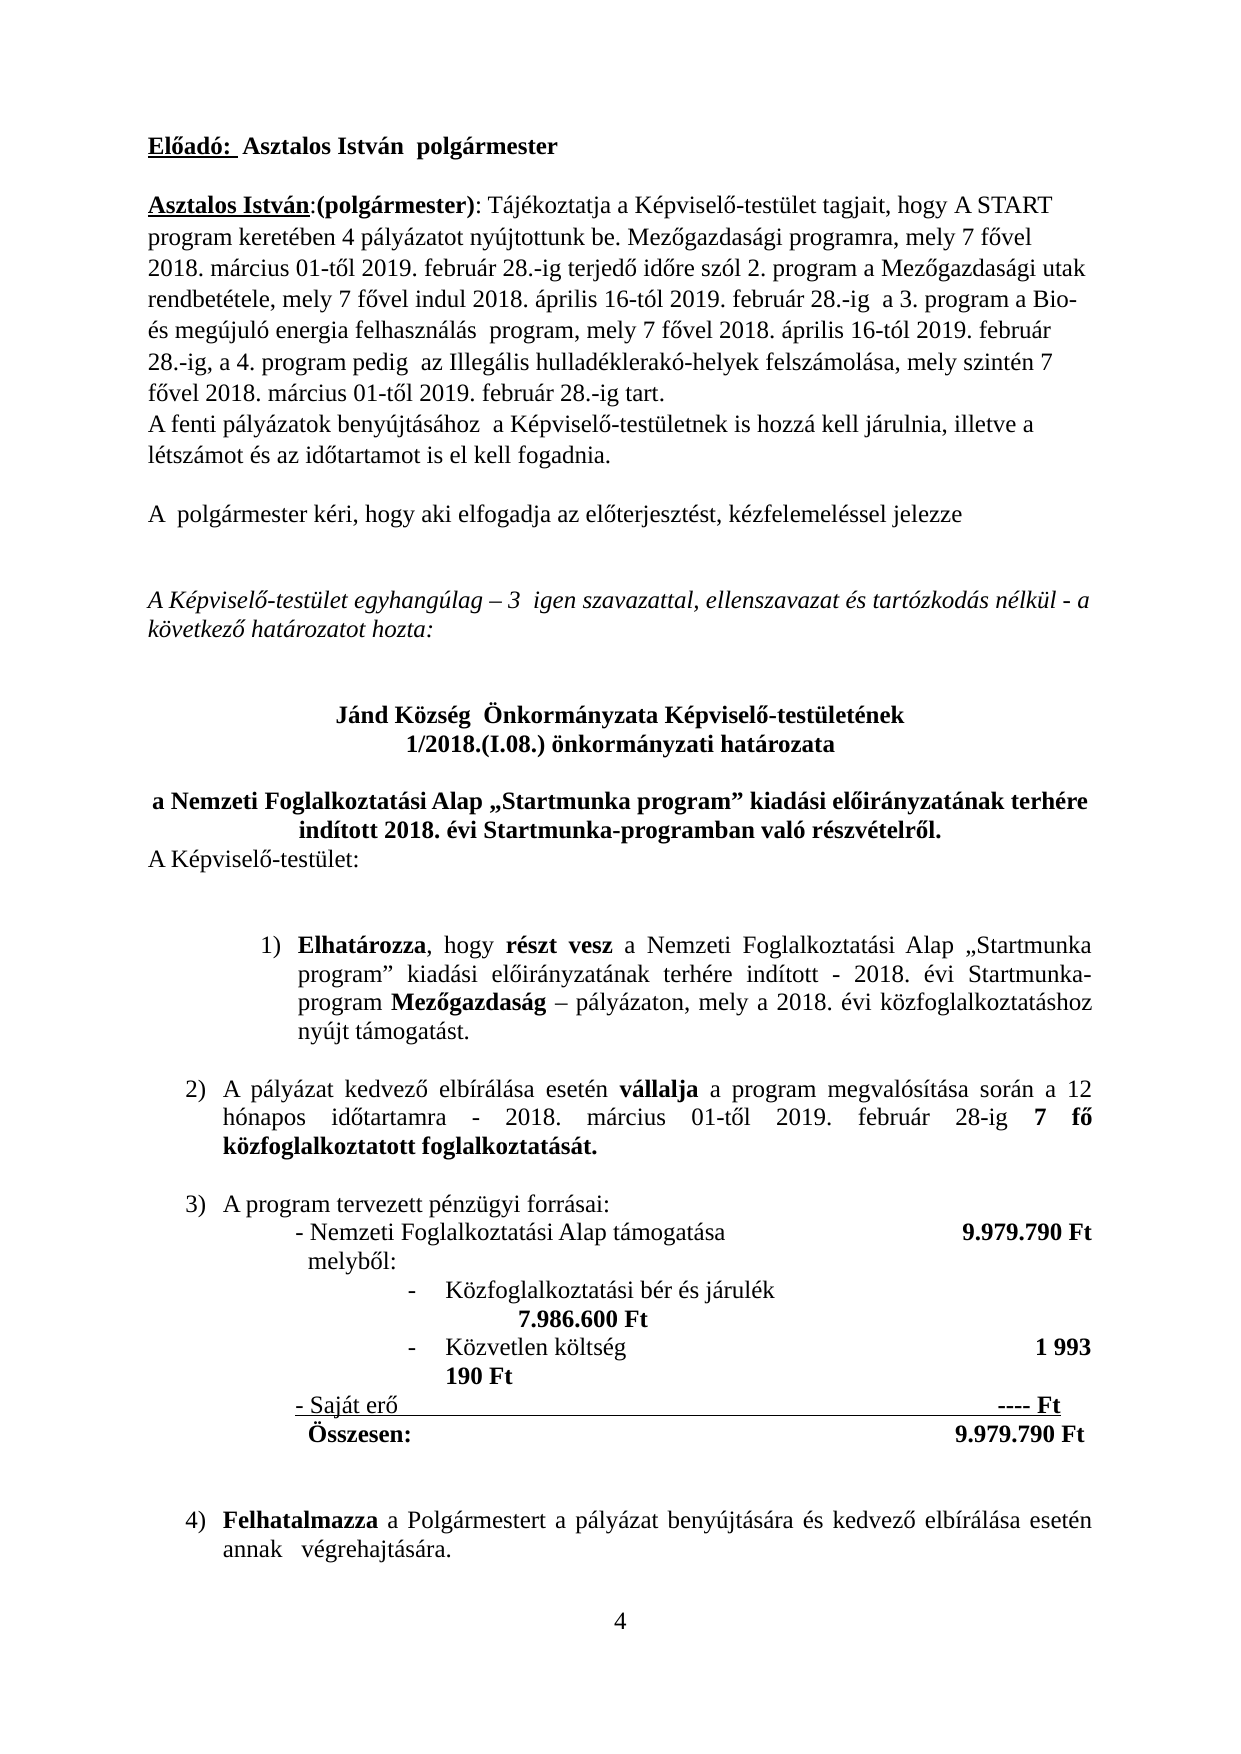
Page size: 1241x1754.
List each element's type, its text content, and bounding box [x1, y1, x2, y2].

text A Képviselő-testület: [148, 844, 1093, 872]
text melyből: [295, 1246, 1093, 1275]
text - Saját erő ---- Ft [295, 1390, 1093, 1419]
text Összesen: 9.979.790 Ft [295, 1419, 1093, 1447]
list A program tervezett pénzügyi forrásai: [185, 1189, 1093, 1217]
text a Nemzeti Foglalkoztatási Alap „Startmunka program” kiadási előirányzatának terhére indított 2018. évi Startmunka-programban való részvételről. [148, 786, 1093, 844]
text Jánd Község Önkormányzata Képviselő-testületének [148, 700, 1093, 729]
list Elhatározza, hogy részt vesz a Nemzeti Foglalkoztatási Alap „Startmunka program” kiadási előirányzatának terhére indított - 2018. évi Startmunka-program Mezőgazdaság – pályázaton, mely a 2018. évi közfoglalkoztatáshoz nyújt támogatást. [260, 930, 1093, 1045]
list Közfoglalkoztatási bér és járulék 7.986.600 Ft [408, 1275, 1093, 1332]
text 1/2018.(I.08.) önkormányzati határozata [148, 729, 1093, 757]
list Asztalos István:(polgármester): Tájékoztatja a Képviselő-testület tagjait, hogy A START program keretében 4 pályázatot nyújtottunk be. Mezőgazdasági programra, mely 7 fővel 2018. március 01-től 2019. február 28.-ig terjedő időre szól 2. program a Mezőgazdasági utak rendbetétele, mely 7 fővel indul 2018. április 16-tól 2019. február 28.-ig a 3. program a Bio-és megújuló energia felhasználás program, mely 7 fővel 2018. április 16-tól 2019. február 28.-ig, a 4. program pedig az Illegális hulladéklerakó-helyek felszámolása, mely szintén 7 fővel 2018. március 01-től 2019. február 28.-ig tart. [148, 189, 1093, 407]
text - Nemzeti Foglalkoztatási Alap támogatása 9.979.790 Ft [295, 1217, 1093, 1246]
list A pályázat kedvező elbírálása esetén vállalja a program megvalósítása során a 12 hónapos időtartamra - 2018. március 01-től 2019. február 28-ig 7 fő közfoglalkoztatott foglalkoztatását. [185, 1074, 1093, 1160]
list Felhatalmazza a Polgármestert a pályázat benyújtására és kedvező elbírálása esetén annak végrehajtására. [185, 1505, 1093, 1562]
list A fenti pályázatok benyújtásához a Képviselő-testületnek is hozzá kell járulnia, illetve a létszámot és az időtartamot is el kell fogadnia. [148, 407, 1093, 470]
list Közvetlen költség 1 993 190 Ft [408, 1332, 1093, 1390]
text A Képviselő-testület egyhangúlag – 3 igen szavazattal, ellenszavazat és tartózkodás nélkül - a következő határozatot hozta: [148, 585, 1093, 642]
text Előadó: Asztalos István polgármester [148, 131, 1093, 160]
text A polgármester kéri, hogy aki elfogadja az előterjesztést, kézfelemeléssel jelezze [148, 499, 1093, 527]
